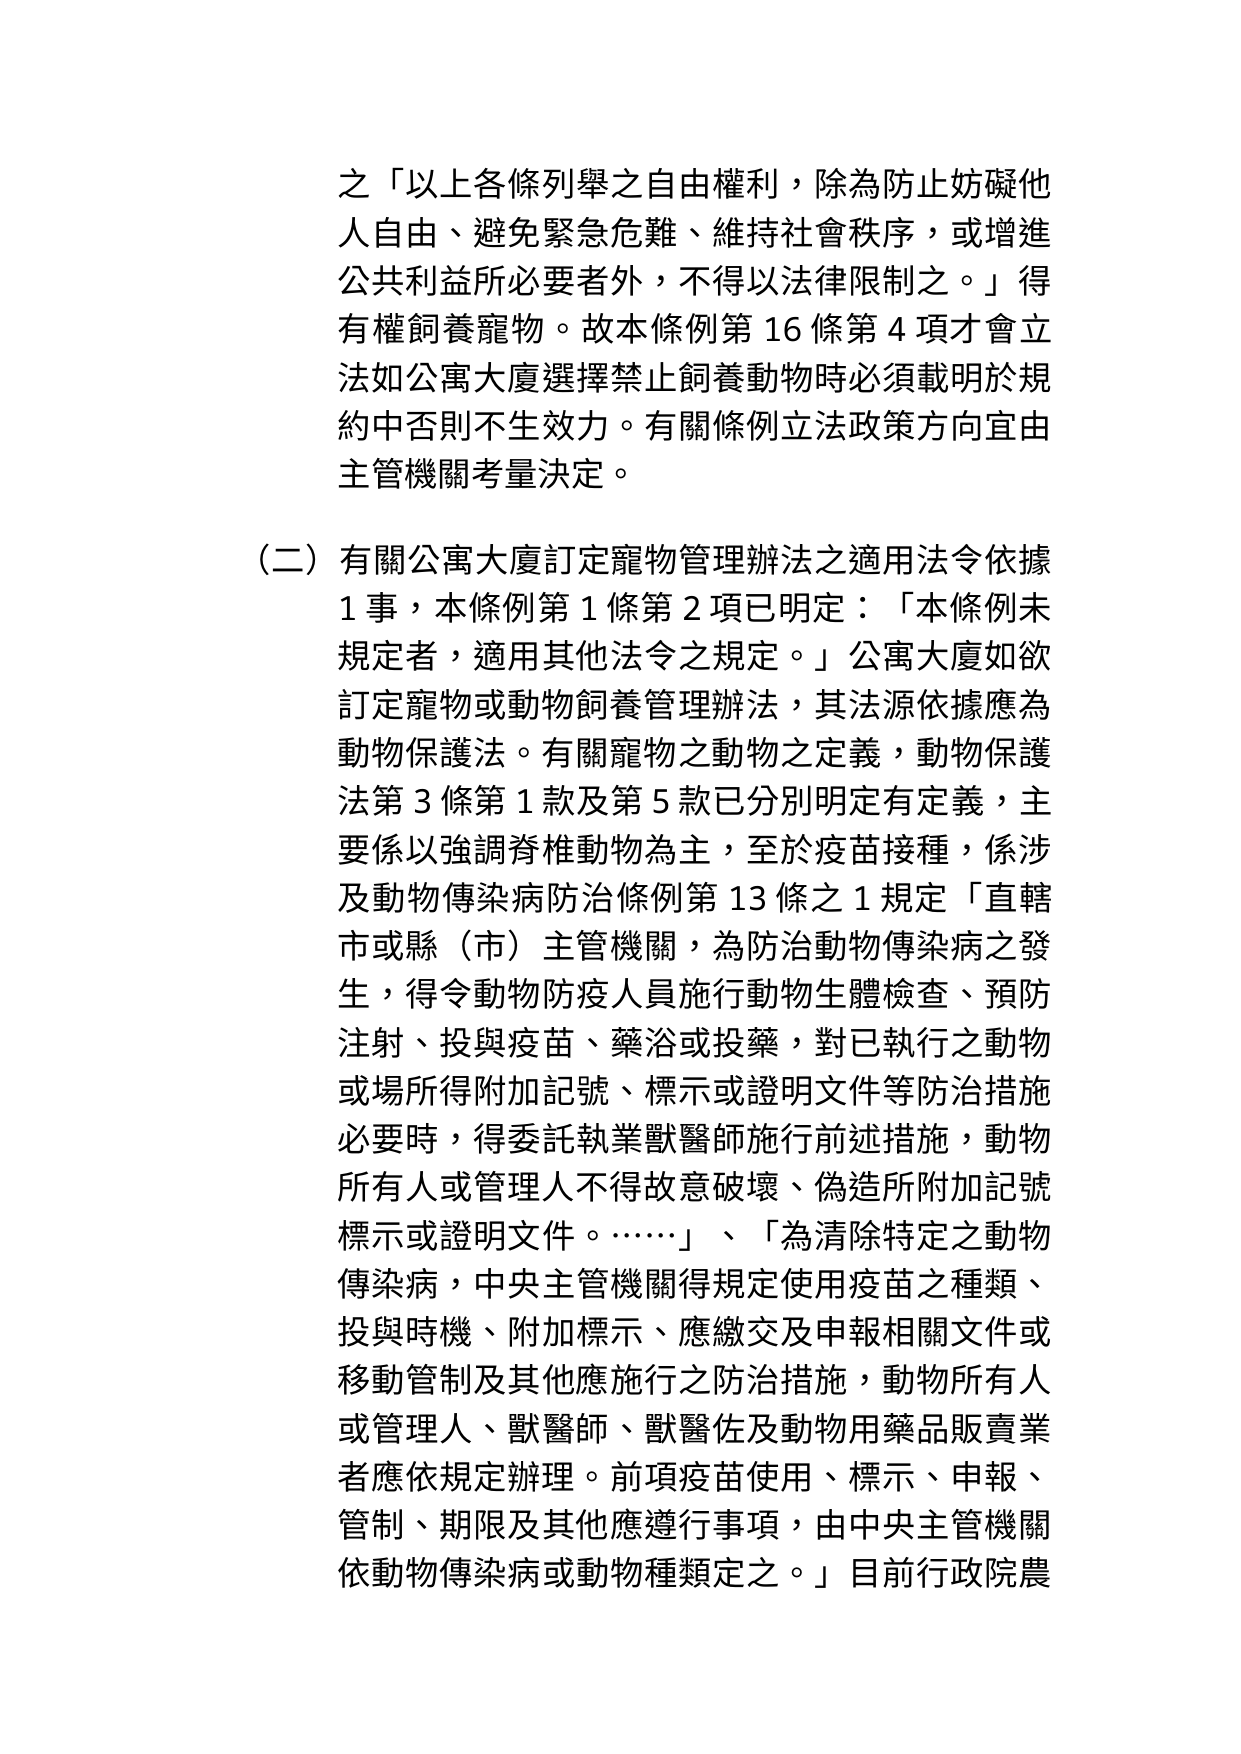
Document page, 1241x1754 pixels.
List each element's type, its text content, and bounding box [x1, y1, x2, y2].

text 之「以上各條列舉之自由權利，除為防止妨礙他人自由、避免緊急危難、維持社會秩序，或增進公共利益所必要者外，不得以法律限制之。」得有權飼養寵物。故本條例第16條第4項才會立法如公寓大廈選擇禁止飼養動物時必須載明於規約中否則不生效力。有關條例立法政策方向宜由主管機關考量決定。 [237, 158, 1053, 496]
text （二）有關公寓大廈訂定寵物管理辦法之適用法令依據1事，本條例第1條第2項已明定：「本條例未規定者，適用其他法令之規定。」公寓大廈如欲訂定寵物或動物飼養管理辦法，其法源依據應為動物保護法。有關寵物之動物之定義，動物保護法第3條第1款及第5款已分別明定有定義，主要係以強調脊椎動物為主，至於疫苗接種，係涉及動物傳染病防治條例第13條之1規定「直轄市或縣（市）主管機關，為防治動物傳染病之發生，得令動物防疫人員施行動物生體檢查、預防注射、投與疫苗、藥浴或投藥，對已執行之動物或場所得附加記號、標示或證明文件等防治措施。必要時，得委託執業獸醫師施行前述措施，動物所有人或管理人不得故意破壞、偽造所附加記號、標示或證明文件。……」、「為清除特定之動物傳染病，中央主管機關得規定使用疫苗之種類、投與時機、附加標示、應繳交及申報相關文件或移動管制及其他應施行之防治措施，動物所有人或管理人、獸醫師、獸醫佐及動物用藥品販賣業者應依規定辦理。前項疫苗使用、標示、申報、管制、期限及其他應遵行事項，由中央主管機關依動物傳染病或動物種類定之。」目前行政院農業委員會僅公告犬為應登記之寵物，臺北市政府動物保護處依臺北市動物保護自治條例第4條公告指定貓為應登記之寵物，至疫苗接種僅有狂犬病疫苗。現行動物保護相關法規已有相當多對於飼養應遵守規定與禁止虐待行為規範，支持顏秘書長所建議於管理辦法中可將動物保護法與動物傳染病防治條例用語定義與重要規定摘要納於寵物飼養管理辦法第2條，可避免民眾對於寵物與動物飼養相關法令規定認識不深衍生頻繁洽詢動物主管機關，而徒增基層行政人員業務與執行公務之困擾。 [237, 533, 1053, 1595]
